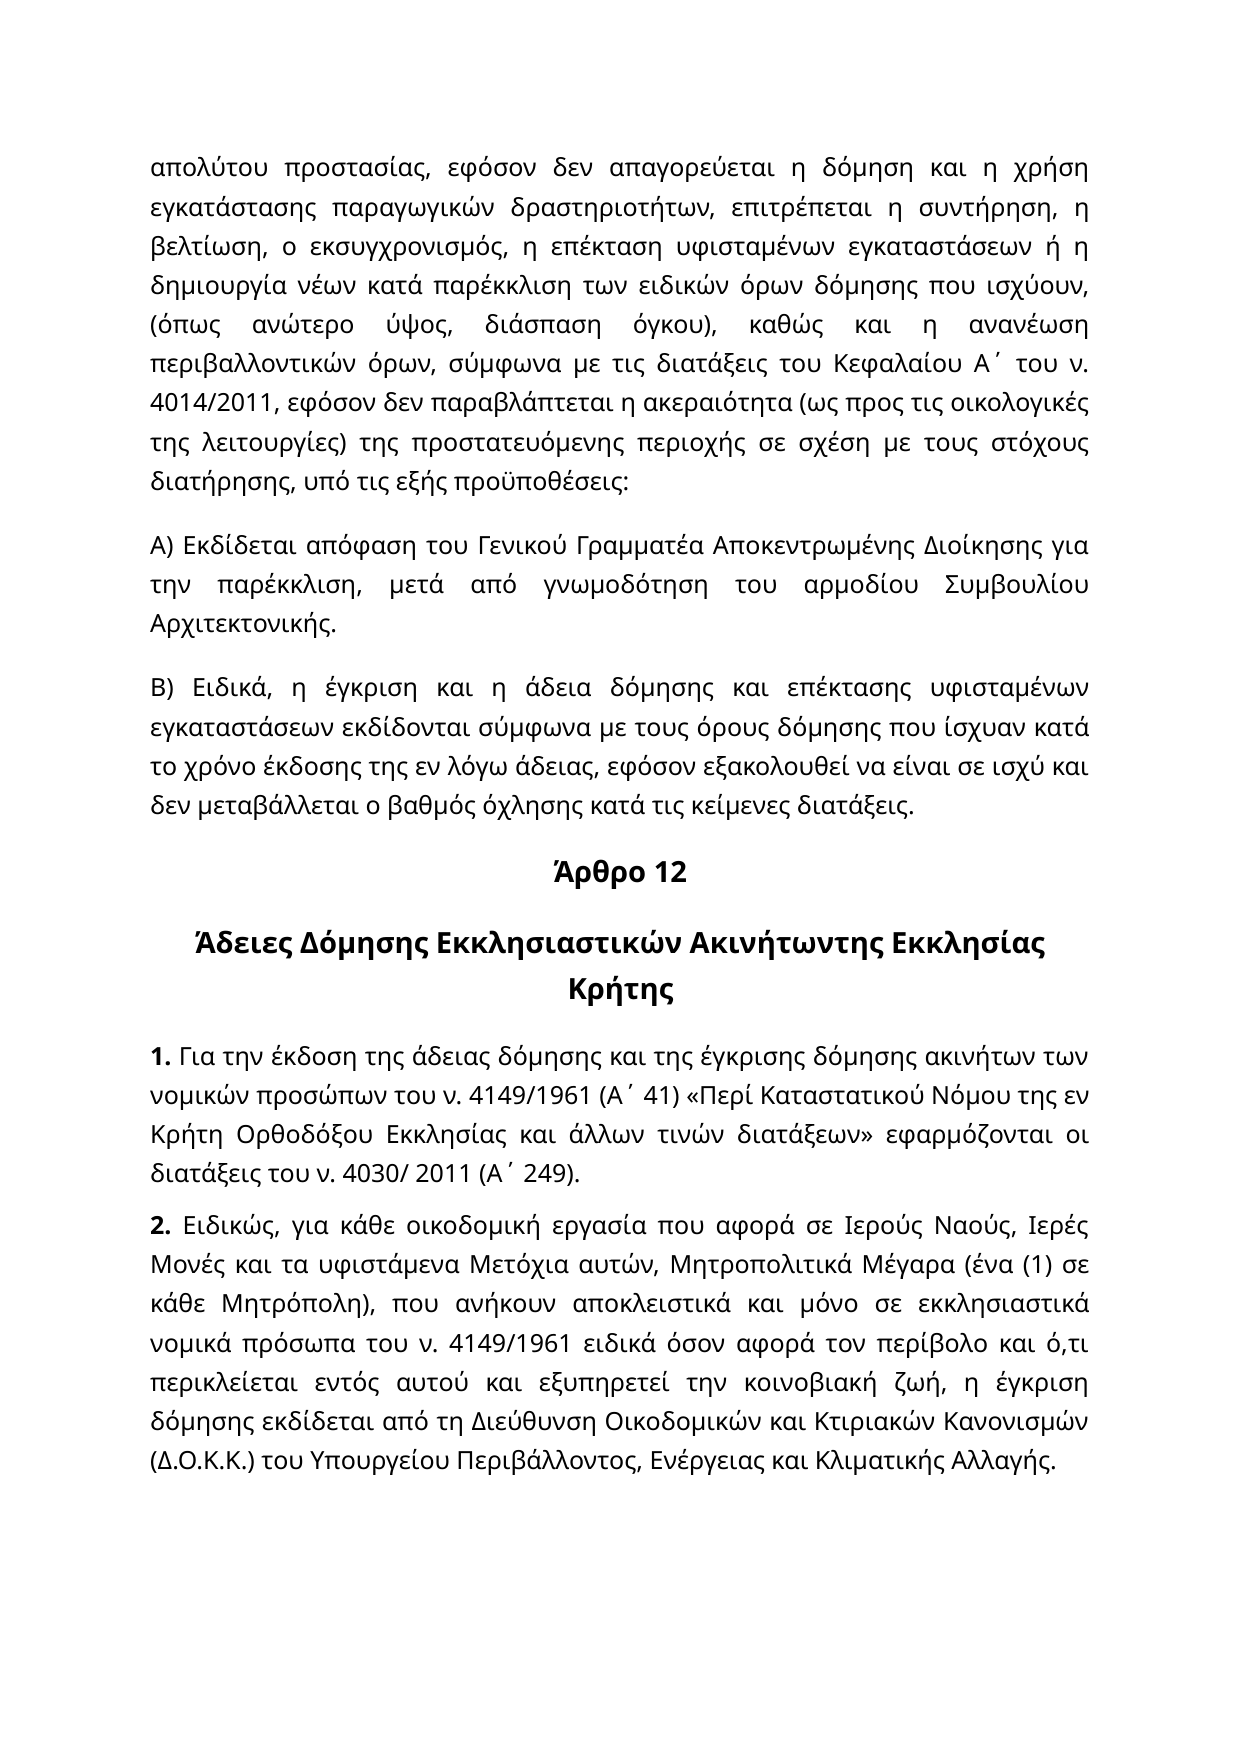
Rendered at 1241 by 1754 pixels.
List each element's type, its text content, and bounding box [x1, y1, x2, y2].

text 2. Ειδικώς, για κάθε οικοδομική εργασία που αφορά σε Ιερούς Ναούς, Ιερές Μονές και τα υφιστάμενα Μετόχια αυτών, Μητροπολιτικά Μέγαρα (ένα (1) σε κάθε Μητρόπολη), που ανήκουν αποκλειστικά και μόνο σε εκκλησιαστικά νομικά πρόσωπα του ν. 4149/1961 ειδικά όσον αφορά τον περίβολο και ό,τι περικλείεται εντός αυτού και εξυπηρετεί την κοινοβιακή ζωή, η έγκριση δόμησης εκδίδεται από τη Διεύθυνση Οικοδομικών και Κτιριακών Κανονισμών (Δ.Ο.Κ.Κ.) του Υπουργείου Περιβάλλοντος, Ενέργειας και Κλιματικής Αλλαγής. [150, 1208, 1090, 1477]
subtitle Άδειες Δόμησης Εκκλησιαστικών Ακινήτωντης Εκκλησίας Κρήτης [150, 922, 1090, 1008]
subtitle Άρθρο 12 [150, 852, 1090, 891]
text Β) Ειδικά, η έγκριση και η άδεια δόμησης και επέκτασης υφισταμένων εγκαταστάσεων εκδίδονται σύμφωνα με τους όρους δόμησης που ίσχυαν κατά το χρόνο έκδοσης της εν λόγω άδειας, εφόσον εξακολουθεί να είναι σε ισχύ και δεν μεταβάλλεται ο βαθμός όχλησης κατά τις κείμενες διατάξεις. [150, 670, 1090, 822]
text απολύτου προστασίας, εφόσον δεν απαγορεύεται η δόμηση και η χρήση εγκατάστασης παραγωγικών δραστηριοτήτων, επιτρέπεται η συντήρηση, η βελτίωση, ο εκσυγχρονισμός, η επέκταση υφισταμένων εγκαταστάσεων ή η δημιουργία νέων κατά παρέκκλιση των ειδικών όρων δόμησης που ισχύουν, (όπως ανώτερο ύψος, διάσπαση όγκου), καθώς και η ανανέωση περιβαλλοντικών όρων, σύμφωνα με τις διατάξεις του Κεφαλαίου Α΄ του ν. 4014/2011, εφόσον δεν παραβλάπτεται η ακεραιότητα (ως προς τις οικολογικές της λειτουργίες) της προστατευόμενης περιοχής σε σχέση με τους στόχους διατήρησης, υπό τις εξής προϋποθέσεις: [150, 150, 1090, 497]
text Α) Εκδίδεται απόφαση του Γενικού Γραμματέα Αποκεντρωμένης Διοίκησης για την παρέκκλιση, μετά από γνωμοδότηση του αρμοδίου Συμβουλίου Αρχιτεκτονικής. [150, 527, 1090, 640]
text 1. Για την έκδοση της άδειας δόμησης και της έγκρισης δόμησης ακινήτων των νομικών προσώπων του ν. 4149/1961 (Α΄ 41) «Περί Καταστατικού Νόμου της εν Κρήτη Ορθοδόξου Εκκλησίας και άλλων τινών διατάξεων» εφαρμόζονται οι διατάξεις του ν. 4030/ 2011 (Α΄ 249). [150, 1038, 1090, 1190]
